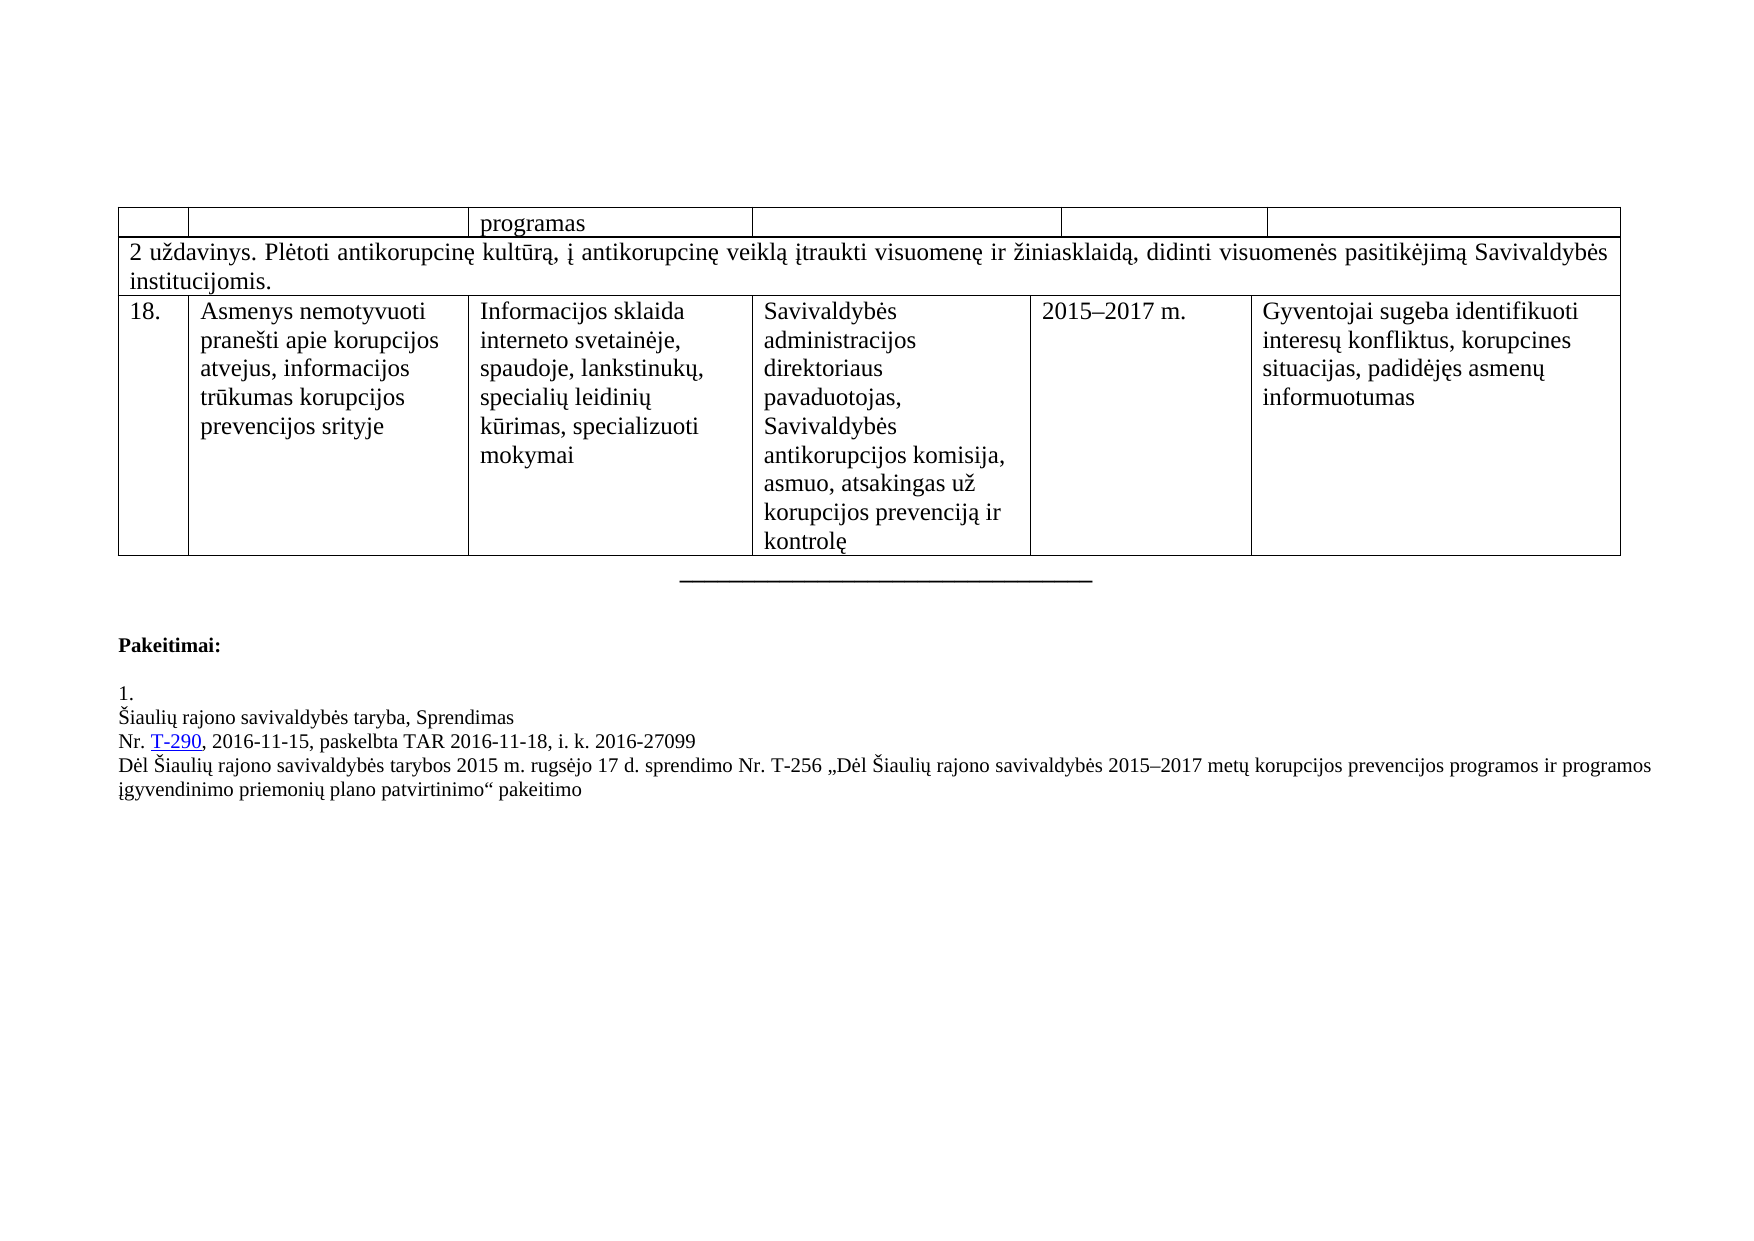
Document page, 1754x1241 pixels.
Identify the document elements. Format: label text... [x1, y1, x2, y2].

text Dėl Šiaulių rajono savivaldybės tarybos 2015 m. rugsėjo 17 d. sprendimo Nr. T-256 „Dėl Šiaulių rajono savivaldybės 2015–2017 metų korupcijos prevencijos programos ir programos įgyvendinimo priemonių plano patvirtinimo“ pakeitimo [118, 753, 1653, 801]
table_cell Gyventojai sugeba identifikuoti interesų konfliktus, korupcines situacijas, padidėjęs asmenų informuotumas [1252, 296, 1620, 555]
table_cell 2015–2017 m. [1031, 296, 1251, 555]
text 1. [118, 681, 1653, 705]
table_cell [1268, 208, 1620, 236]
table_cell [189, 208, 468, 236]
table_cell [753, 208, 1061, 236]
table_cell Informacijos sklaida interneto svetainėje, spaudoje, lankstinukų, specialių leidinių kūrimas, specializuoti mokymai [469, 296, 752, 555]
table_cell Asmenys nemotyvuoti pranešti apie korupcijos atvejus, informacijos trūkumas korupcijos prevencijos srityje [189, 296, 468, 555]
table_cell [119, 208, 188, 236]
table_cell 18. [119, 296, 188, 555]
text Nr. T-290, 2016-11-15, paskelbta TAR 2016-11-18, i. k. 2016-27099 [118, 729, 1653, 753]
table_cell 2 uždavinys. Plėtoti antikorupcinę kultūrą, į antikorupcinę veiklą įtraukti visuomenę ir žiniasklaidą, didinti visuomenės pasitikėjimą Savivaldybės institucijomis. [119, 238, 1620, 295]
table_cell programas [469, 208, 752, 236]
table_cell [1062, 208, 1267, 236]
text _________________________________ [118, 556, 1653, 584]
text Pakeitimai: [118, 633, 1653, 657]
text Šiaulių rajono savivaldybės taryba, Sprendimas [118, 705, 1653, 729]
table_cell Savivaldybės administracijos direktoriaus pavaduotojas, Savivaldybės antikorupcijos komisija, asmuo, atsakingas už korupcijos prevenciją ir kontrolę [753, 296, 1030, 555]
